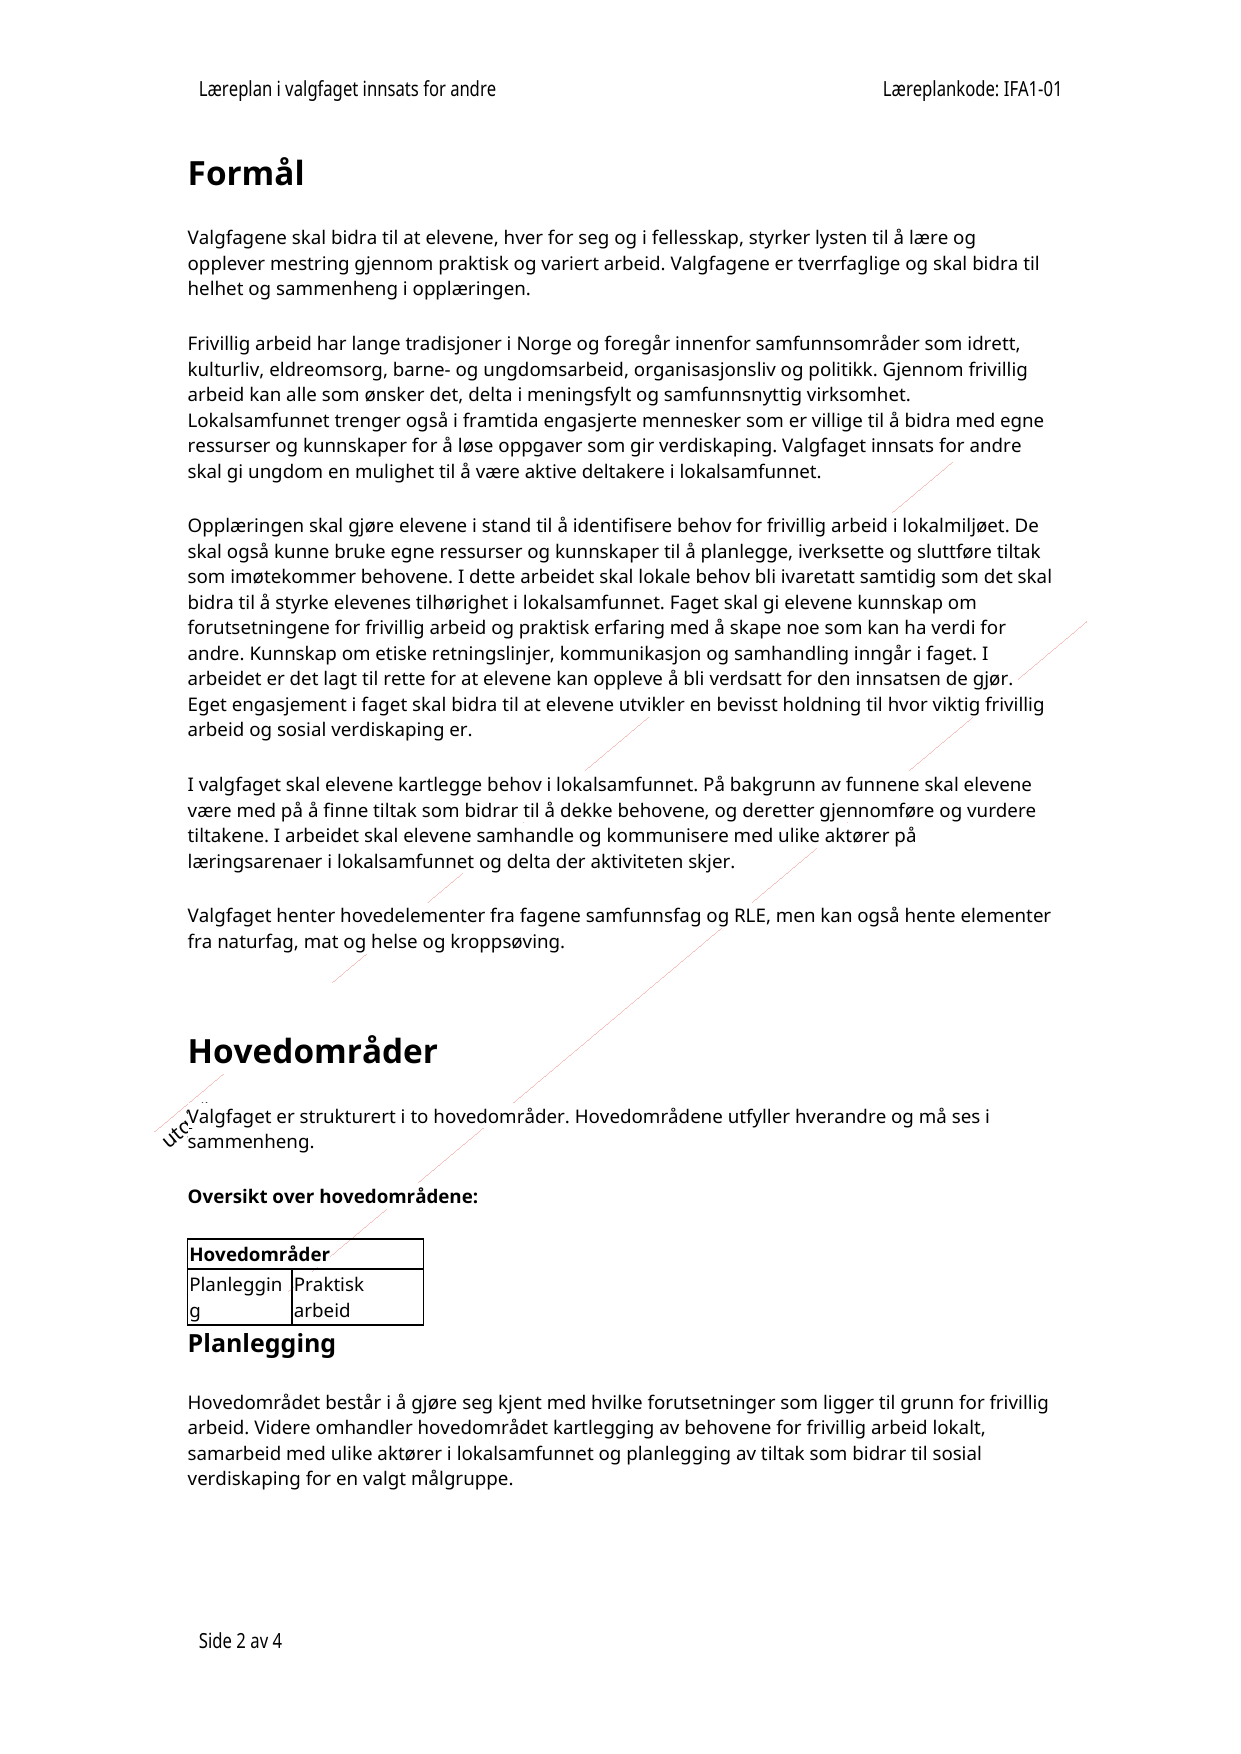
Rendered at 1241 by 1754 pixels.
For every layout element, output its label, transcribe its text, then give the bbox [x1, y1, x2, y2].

subtitle Hovedområder [447, 983, 654, 1074]
text Frivillig arbeid har lange tradisjoner i Norge og foregår innenfor samfunnsområder som idrett, kulturliv, eldreomsorg, barne- og ungdomsarbeid, organisasjonsliv og politikk. Gjennom frivillig arbeid kan alle som ønsker det, delta i meningsfylt og samfunnsnyttig virksomhet. Lokalsamfunnet trenger også i framtida engasjerte mennesker som er villige til å bidra med egne ressurser og kunnskaper for å løse oppgaver som gir verdiskaping. Valgfaget innsats for andre skal gi ungdom en mulighet til å være aktive deltakere i lokalsamfunnet. [187, 330, 1053, 483]
subtitle Hovedområder [549, 983, 1053, 1074]
text Valgfaget henter hovedelementer fra fagene samfunnsfag og RLE, men kan også hente elementer fra naturfag, mat og helse og kroppsøving. [692, 903, 1053, 954]
subtitle Formål [313, 150, 1053, 195]
text Hovedområdet består i å gjøre seg kjent med hvilke forutsetninger som ligger til grunn for frivillig arbeid. Videre omhandler hovedområdet kartlegging av behovene for frivillig arbeid lokalt, samarbeid med ulike aktører i lokalsamfunnet og planlegging av tiltak som bidrar til sosial verdiskaping for en valgt målgruppe. [513, 1389, 1053, 1491]
text I valgfaget skal elevene kartlegge behov i lokalsamfunnet. På bakgrunn av funnene skal elevene være med på å finne tiltak som bidrar til å dekke behovene, og deretter gjennomføre og vurdere tiltakene. I arbeidet skal elevene samhandle og kommunisere med ulike aktører på læringsarenaer i lokalsamfunnet og delta der aktiviteten skjer. [789, 771, 1053, 873]
subtitle Planlegging [343, 1326, 1053, 1360]
text Oversikt over hovedområdene: [478, 1183, 1053, 1209]
text Valgfagene skal bidra til at elevene, hver for seg og i fellesskap, styrker lysten til å lære og opplever mestring gjennom praktisk og variert arbeid. Valgfagene er tverrfaglige og skal bidra til helhet og sammenheng i opplæringen. [187, 224, 1053, 301]
text Valgfaget er strukturert i to hovedområder. Hovedområdene utfyller hverandre og må ses i sammenheng. [454, 1103, 1053, 1154]
text Valgfaget henter hovedelementer fra fagene samfunnsfag og RLE, men kan også hente elementer fra naturfag, mat og helse og kroppsøving. [565, 928, 720, 954]
text Valgfaget er strukturert i to hovedområder. Hovedområdene utfyller hverandre og må ses i sammenheng. [192, 1128, 481, 1154]
